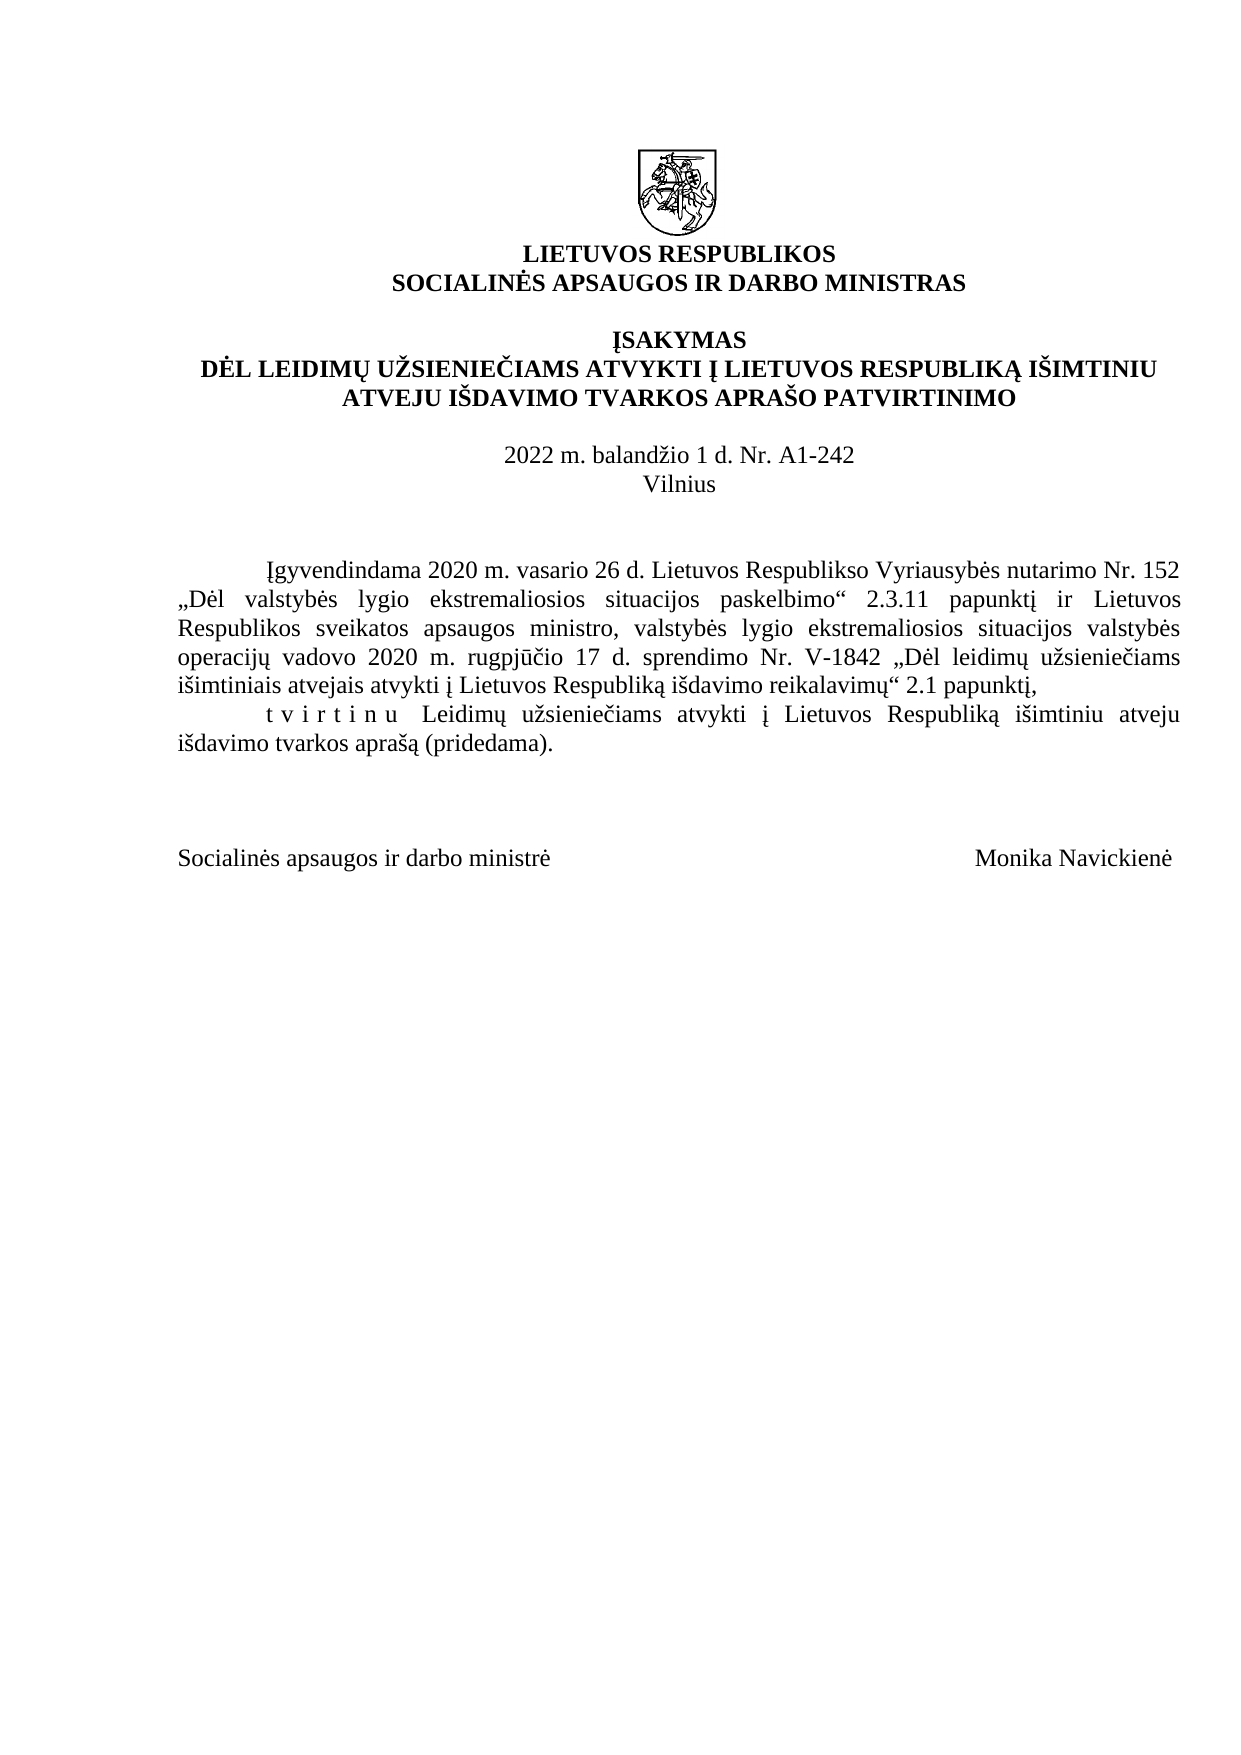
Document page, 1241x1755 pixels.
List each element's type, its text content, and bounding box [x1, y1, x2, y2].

text Socialinės apsaugos ir darbo ministrė Monika Navickienė [177, 843, 1181, 872]
text SOCIALINĖS APSAUGOS IR DARBO MINISTRAS [177, 268, 1181, 297]
text Įgyvendindama 2020 m. vasario 26 d. Lietuvos Respublikso Vyriausybės nutarimo Nr. 152 „Dėl valstybės lygio ekstremaliosios situacijos paskelbimo“ 2.3.11 papunktį ir Lietuvos Respublikos sveikatos apsaugos ministro, valstybės lygio ekstremaliosios situacijos valstybės operacijų vadovo 2020 m. rugpjūčio 17 d. sprendimo Nr. V-1842 „Dėl leidimų užsieniečiams išimtiniais atvejais atvykti į Lietuvos Respubliką išdavimo reikalavimų“ 2.1 papunktį, [177, 555, 1181, 699]
text 2022 m. balandžio 1 d. Nr. A1-242 Vilnius [177, 440, 1181, 498]
text LIETUVOS RESPUBLIKOS [177, 239, 1181, 268]
text ĮSAKYMAS [177, 325, 1181, 354]
text DĖL LEIDIMŲ UŽSIENIEČIAMS ATVYKTI Į LIETUVOS RESPUBLIKĄ IŠIMTINIU ATVEJU IŠDAVIMO TVARKOS APRAŠO PATVIRTINIMO [177, 354, 1181, 412]
text tvirtinu Leidimų užsieniečiams atvykti į Lietuvos Respubliką išimtiniu atveju išdavimo tvarkos aprašą (pridedama). [177, 699, 1181, 757]
